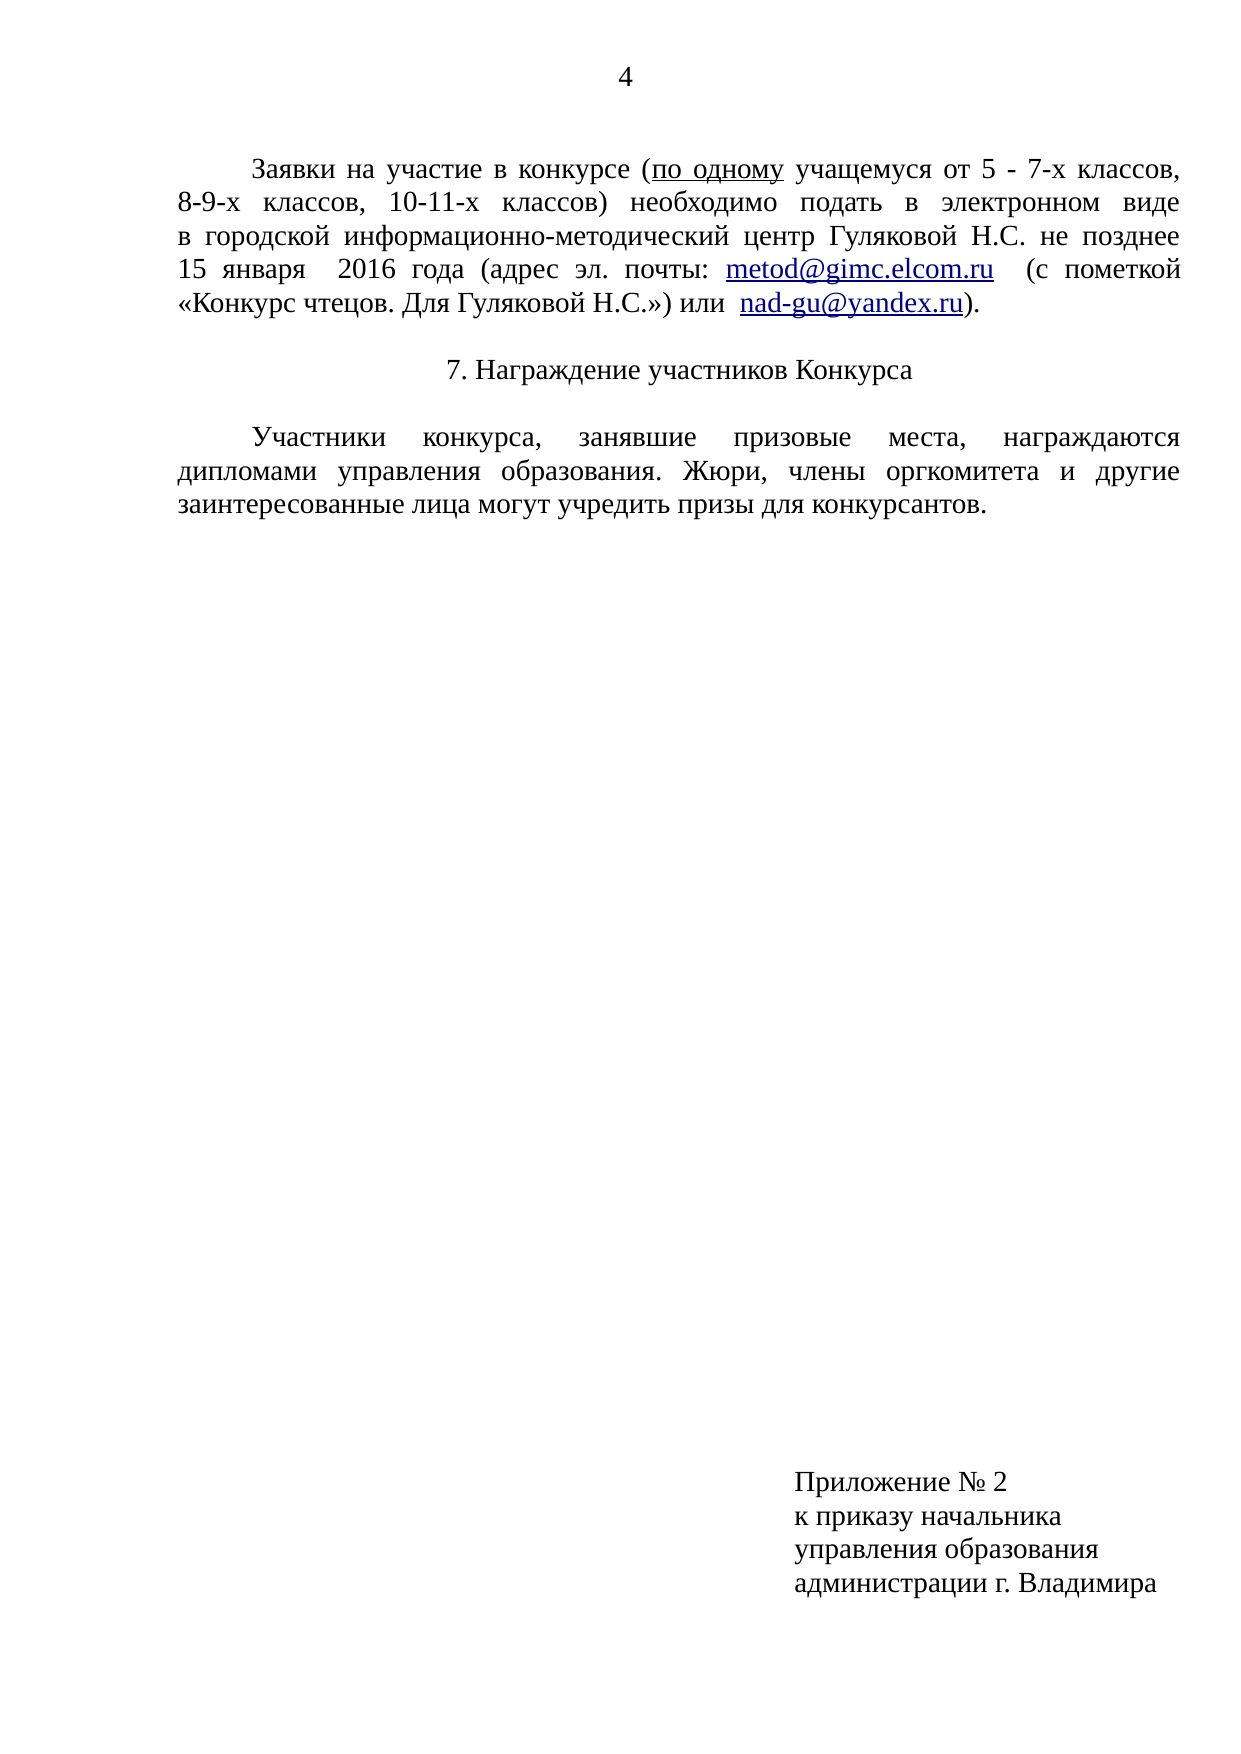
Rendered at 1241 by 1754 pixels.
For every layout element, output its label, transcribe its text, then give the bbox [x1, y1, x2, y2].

text Заявки на участие в конкурсе (по одному учащемуся от 5 - 7-х классов, 8-9-х классов, 10-11-х классов) необходимо подать в электронном виде в городской информационно-методический центр Гуляковой Н.С. не позднее 15 января 2016 года (адрес эл. почты: metod@gimc.elcom.ru (с пометкой «Конкурс чтецов. Для Гуляковой Н.С.») или nad-gu@yandex.ru). [177, 151, 1181, 318]
table_header [179, 587, 694, 1604]
text Участники конкурса, занявшие призовые места, награждаются дипломами управления образования. Жюри, члены оргкомитета и другие заинтересованные лица могут учредить призы для конкурсантов. [177, 419, 1181, 520]
text 7. Награждение участников Конкурса [177, 352, 1181, 386]
table_header Приложение № 2 к приказу начальника управления образования администрации г. Владимира [694, 587, 1171, 1604]
